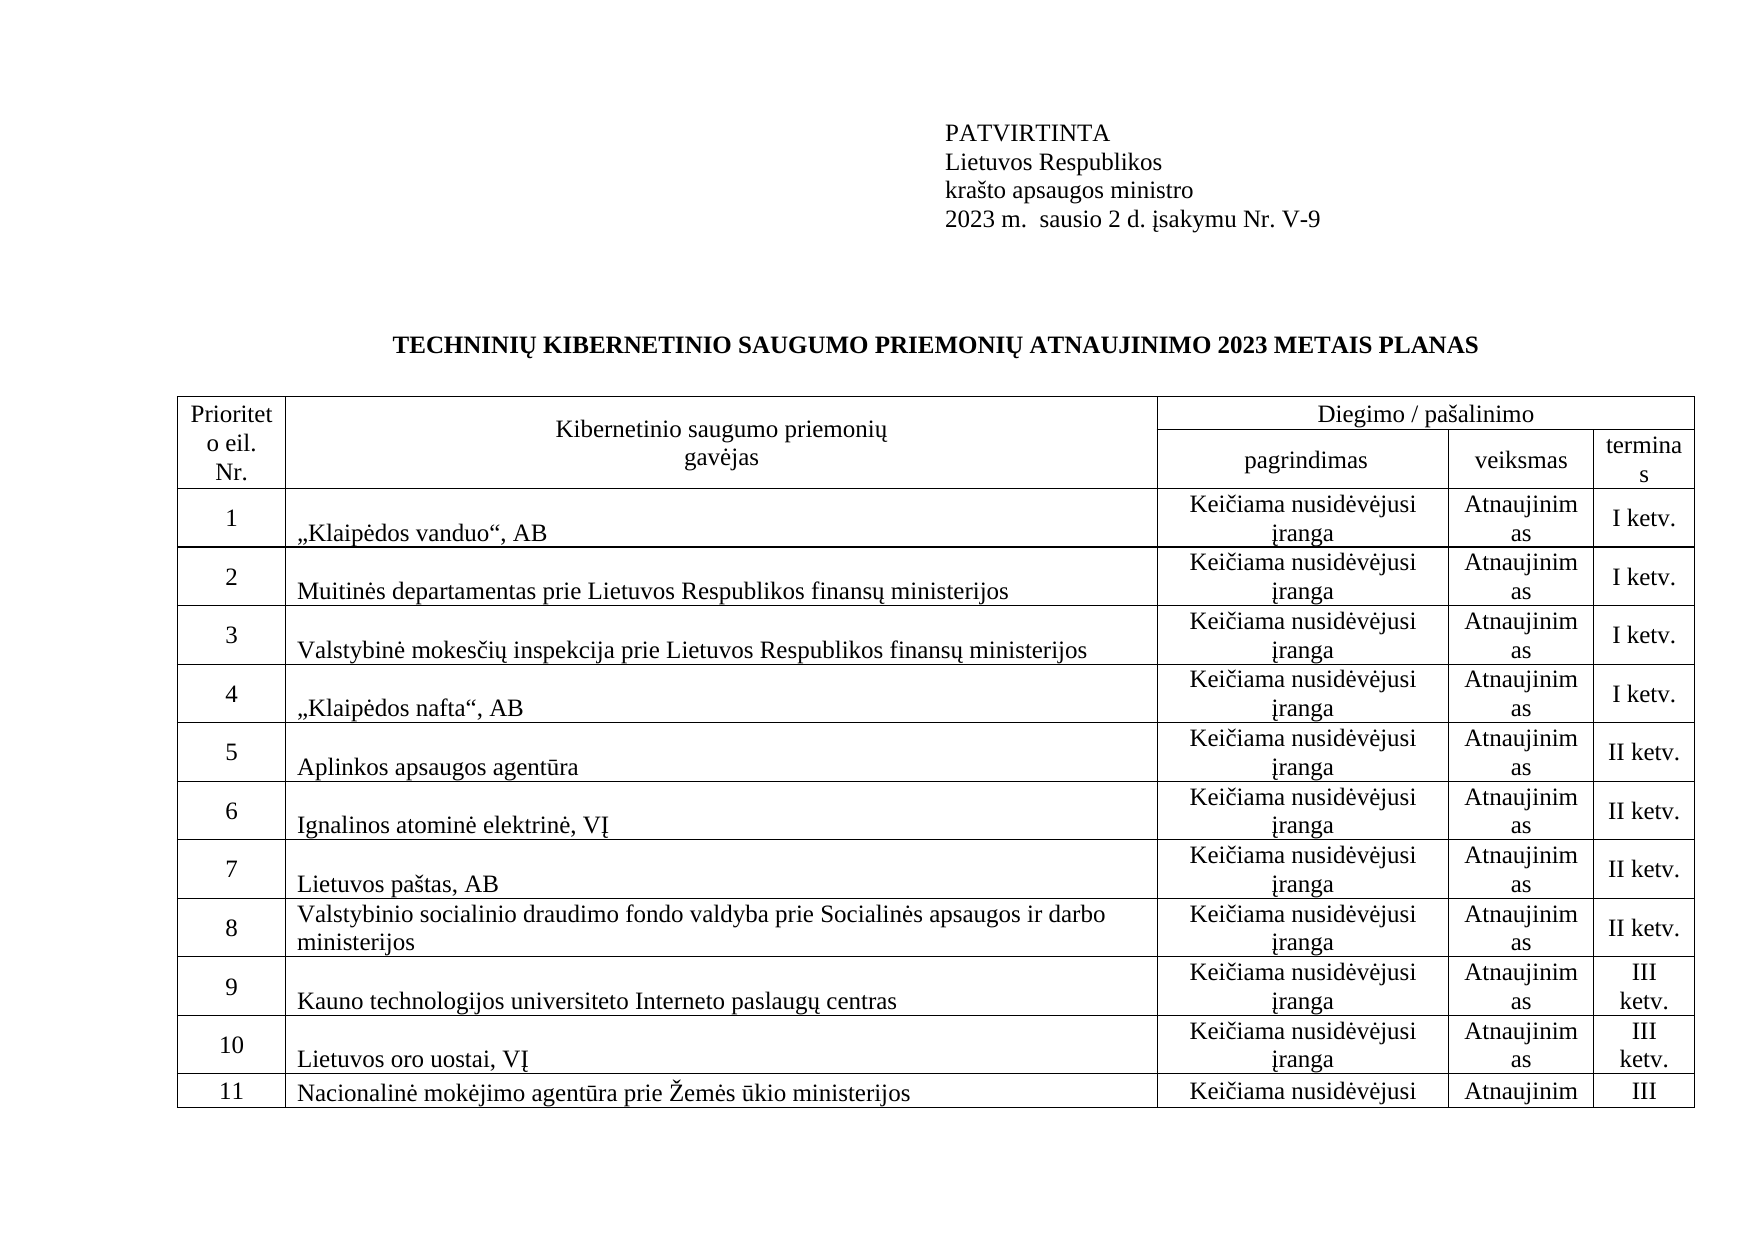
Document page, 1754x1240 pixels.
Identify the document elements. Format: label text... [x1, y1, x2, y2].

table_cell 4 [178, 665, 285, 722]
table_header Kibernetinio saugumo priemonių gavėjas [286, 397, 1157, 488]
table_cell III ketv. [1594, 957, 1694, 1015]
table_cell III [1594, 1074, 1694, 1107]
table_header Diegimo / pašalinimo [1158, 397, 1694, 429]
table_cell veiksmas [1449, 430, 1593, 488]
table_cell Atnaujinimas [1449, 1016, 1593, 1073]
table_cell Keičiama nusidėvėjusi įranga [1158, 899, 1448, 956]
table_cell Atnaujinimas [1449, 723, 1593, 781]
table_cell Keičiama nusidėvėjusi įranga [1158, 1016, 1448, 1073]
table_cell Muitinės departamentas prie Lietuvos Respublikos finansų ministerijos [286, 548, 1157, 605]
table_cell 5 [178, 723, 285, 781]
table_cell Lietuvos paštas, AB [286, 840, 1157, 898]
table_cell Atnaujinimas [1449, 489, 1593, 546]
table_cell Atnaujinimas [1449, 899, 1593, 956]
table_cell „Klaipėdos vanduo“, AB [286, 489, 1157, 546]
table_cell Lietuvos oro uostai, VĮ [286, 1016, 1157, 1073]
table_cell I ketv. [1594, 548, 1694, 605]
table_cell Kauno technologijos universiteto Interneto paslaugų centras [286, 957, 1157, 1015]
table_cell Nacionalinė mokėjimo agentūra prie Žemės ūkio ministerijos [286, 1074, 1157, 1107]
table_cell II ketv. [1594, 899, 1694, 956]
table_cell Keičiama nusidėvėjusi įranga [1158, 782, 1448, 839]
table_cell I ketv. [1594, 665, 1694, 722]
table_cell Keičiama nusidėvėjusi įranga [1158, 665, 1448, 722]
table_cell Valstybinio socialinio draudimo fondo valdyba prie Socialinės apsaugos ir darbo ministerijos [286, 899, 1157, 956]
table_cell I ketv. [1594, 606, 1694, 663]
table_cell Atnaujinimas [1449, 665, 1593, 722]
text Lietuvos Respublikos [177, 147, 1694, 176]
table_cell 10 [178, 1016, 285, 1073]
table_cell Atnaujinimas [1449, 840, 1593, 898]
table_cell Keičiama nusidėvėjusi įranga [1158, 840, 1448, 898]
table_cell pagrindimas [1158, 430, 1448, 488]
table_cell Atnaujinimas [1449, 782, 1593, 839]
table_cell Aplinkos apsaugos agentūra [286, 723, 1157, 781]
table_header Prioriteto eil. Nr. [178, 397, 285, 488]
table_cell Keičiama nusidėvėjusi įranga [1158, 723, 1448, 781]
text krašto apsaugos ministro [177, 176, 1694, 204]
table_cell Atnaujinimas [1449, 957, 1593, 1015]
table_cell Keičiama nusidėvėjusi įranga [1158, 548, 1448, 605]
table_cell terminas [1594, 430, 1694, 488]
table_cell Keičiama nusidėvėjusi įranga [1158, 957, 1448, 1015]
table_cell III ketv. [1594, 1016, 1694, 1073]
table_cell „Klaipėdos nafta“, AB [286, 665, 1157, 722]
table_cell II ketv. [1594, 723, 1694, 781]
table_cell Ignalinos atominė elektrinė, VĮ [286, 782, 1157, 839]
text TECHNINIŲ KIBERNETINIO SAUGUMO PRIEMONIŲ ATNAUJINIMO 2023 METAIS PLANAS [177, 330, 1694, 359]
table_cell 8 [178, 899, 285, 956]
table_cell Atnaujinimas [1449, 548, 1593, 605]
table_cell I ketv. [1594, 489, 1694, 546]
table_cell Atnaujinimas [1449, 606, 1593, 663]
table_cell Atnaujinim [1449, 1074, 1593, 1107]
table_cell II ketv. [1594, 782, 1694, 839]
table_cell 6 [178, 782, 285, 839]
table_cell Keičiama nusidėvėjusi [1158, 1074, 1448, 1107]
table_cell 7 [178, 840, 285, 898]
table_cell Valstybinė mokesčių inspekcija prie Lietuvos Respublikos finansų ministerijos [286, 606, 1157, 663]
table_cell 3 [178, 606, 285, 663]
table_cell 9 [178, 957, 285, 1015]
text 2023 m. sausio 2 d. įsakymu Nr. V-9 [177, 204, 1694, 233]
table_cell II ketv. [1594, 840, 1694, 898]
table_cell 1 [178, 489, 285, 546]
table_cell Keičiama nusidėvėjusi įranga [1158, 606, 1448, 663]
text PATVIRTINTA [177, 118, 1694, 147]
table_cell 2 [178, 548, 285, 605]
table_cell Keičiama nusidėvėjusi įranga [1158, 489, 1448, 546]
table_cell 11 [178, 1074, 285, 1107]
